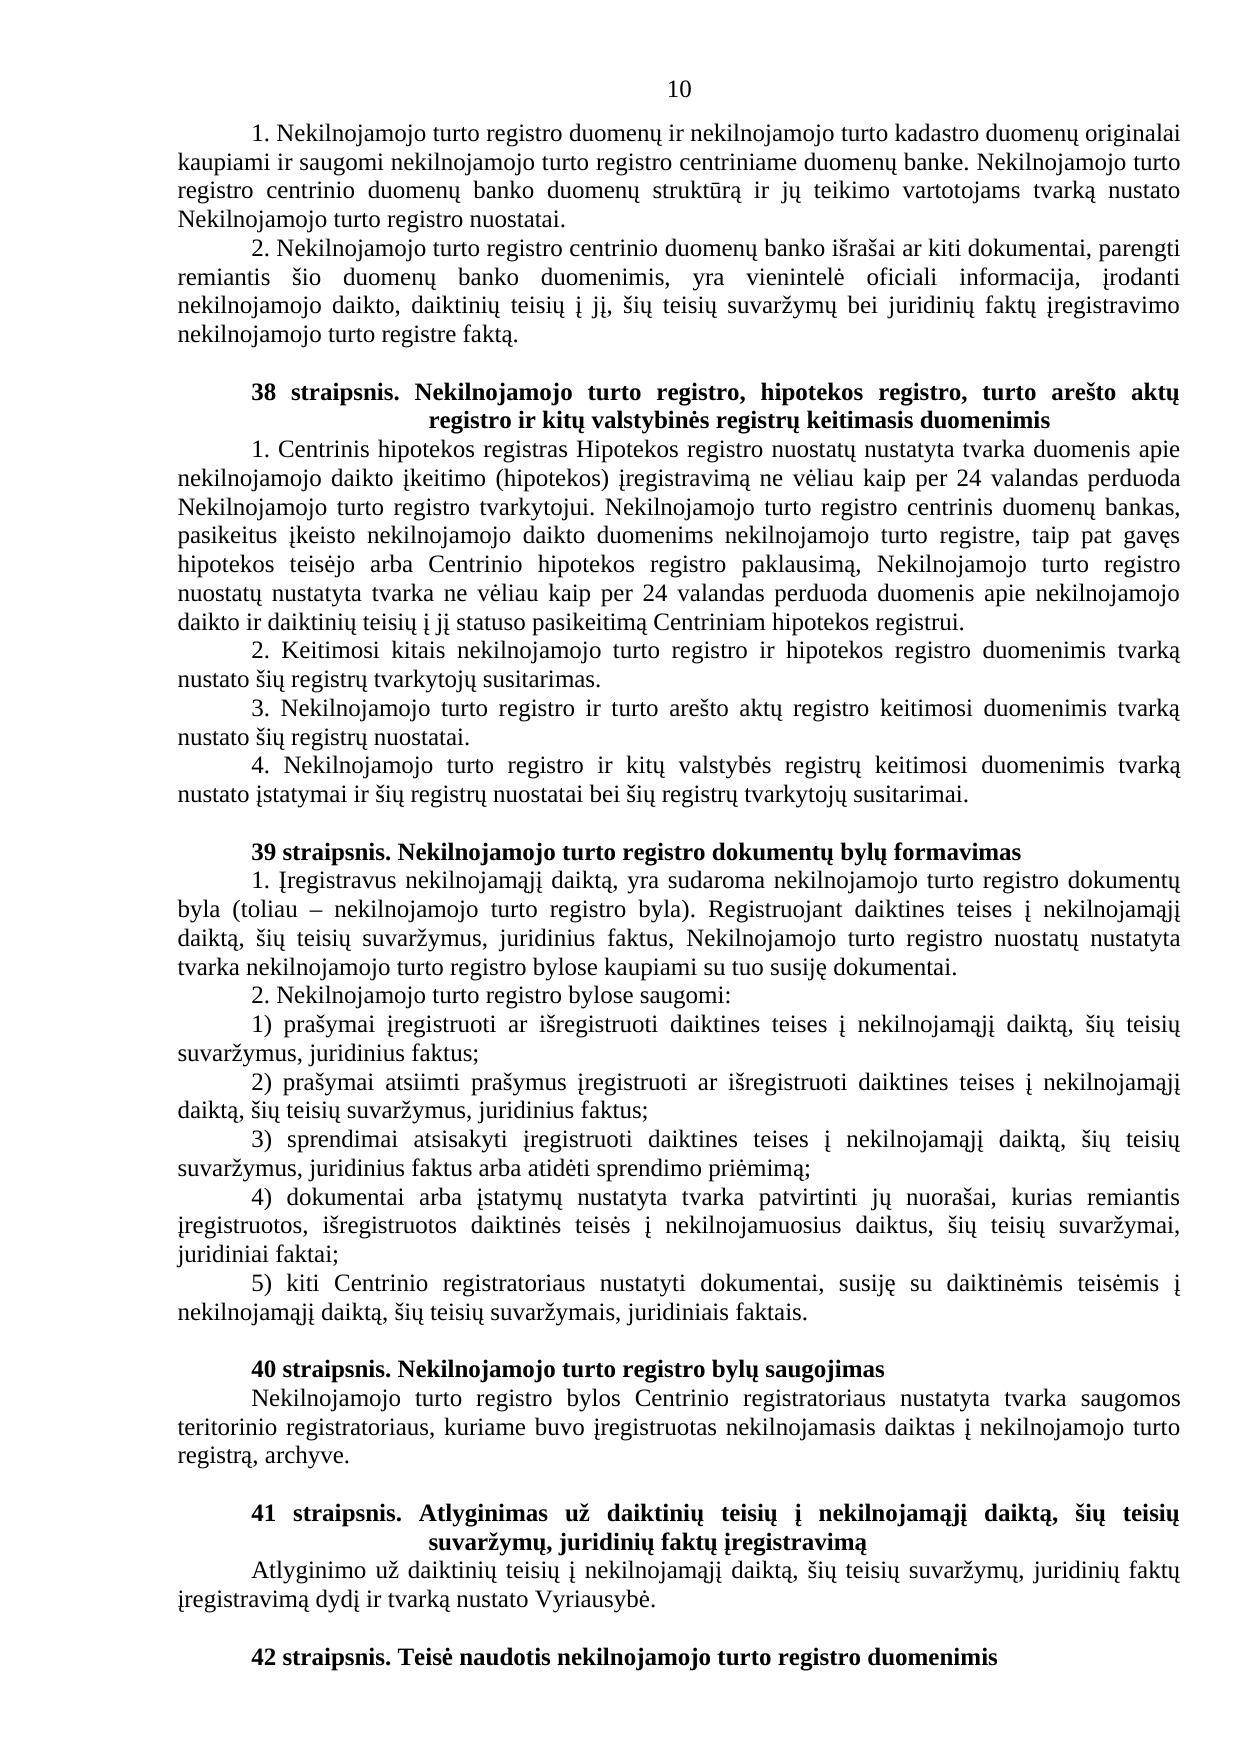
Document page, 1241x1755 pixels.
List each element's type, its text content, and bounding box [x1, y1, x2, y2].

text 42 straipsnis. Teisė naudotis nekilnojamojo turto registro duomenimis [177, 1642, 1181, 1671]
text 39 straipsnis. Nekilnojamojo turto registro dokumentų bylų formavimas [177, 837, 1181, 866]
text 4) dokumentai arba įstatymų nustatyta tvarka patvirtinti jų nuorašai, kurias remiantis įregistruotos, išregistruotos daiktinės teisės į nekilnojamuosius daiktus, šių teisių suvaržymai, juridiniai faktai; [177, 1182, 1181, 1268]
text 5) kiti Centrinio registratoriaus nustatyti dokumentai, susiję su daiktinėmis teisėmis į nekilnojamąjį daiktą, šių teisių suvaržymais, juridiniais faktais. [177, 1268, 1181, 1326]
text 2. Nekilnojamojo turto registro bylose saugomi: [177, 981, 1181, 1009]
text 38 straipsnis. Nekilnojamojo turto registro, hipotekos registro, turto arešto aktų registro ir kitų valstybinės registrų keitimasis duomenimis [251, 377, 1181, 434]
text 4. Nekilnojamojo turto registro ir kitų valstybės registrų keitimosi duomenimis tvarką nustato įstatymai ir šių registrų nuostatai bei šių registrų tvarkytojų susitarimai. [177, 751, 1181, 808]
text 1. Nekilnojamojo turto registro duomenų ir nekilnojamojo turto kadastro duomenų originalai kaupiami ir saugomi nekilnojamojo turto registro centriniame duomenų banke. Nekilnojamojo turto registro centrinio duomenų banko duomenų struktūrą ir jų teikimo vartotojams tvarką nustato Nekilnojamojo turto registro nuostatai. [177, 118, 1181, 233]
text 1) prašymai įregistruoti ar išregistruoti daiktines teises į nekilnojamąjį daiktą, šių teisių suvaržymus, juridinius faktus; [177, 1009, 1181, 1067]
text 41 straipsnis. Atlyginimas už daiktinių teisių į nekilnojamąjį daiktą, šių teisių suvaržymų, juridinių faktų įregistravimą [251, 1498, 1181, 1556]
text 2) prašymai atsiimti prašymus įregistruoti ar išregistruoti daiktines teises į nekilnojamąjį daiktą, šių teisių suvaržymus, juridinius faktus; [177, 1067, 1181, 1124]
text Nekilnojamojo turto registro bylos Centrinio registratoriaus nustatyta tvarka saugomos teritorinio registratoriaus, kuriame buvo įregistruotas nekilnojamasis daiktas į nekilnojamojo turto registrą, archyve. [177, 1383, 1181, 1469]
text 3) sprendimai atsisakyti įregistruoti daiktines teises į nekilnojamąjį daiktą, šių teisių suvaržymus, juridinius faktus arba atidėti sprendimo priėmimą; [177, 1124, 1181, 1182]
text 1. Įregistravus nekilnojamąjį daiktą, yra sudaroma nekilnojamojo turto registro dokumentų byla (toliau – nekilnojamojo turto registro byla). Registruojant daiktines teises į nekilnojamąjį daiktą, šių teisių suvaržymus, juridinius faktus, Nekilnojamojo turto registro nuostatų nustatyta tvarka nekilnojamojo turto registro bylose kaupiami su tuo susiję dokumentai. [177, 866, 1181, 981]
text 2. Keitimosi kitais nekilnojamojo turto registro ir hipotekos registro duomenimis tvarką nustato šių registrų tvarkytojų susitarimas. [177, 636, 1181, 693]
text 1. Centrinis hipotekos registras Hipotekos registro nuostatų nustatyta tvarka duomenis apie nekilnojamojo daikto įkeitimo (hipotekos) įregistravimą ne vėliau kaip per 24 valandas perduoda Nekilnojamojo turto registro tvarkytojui. Nekilnojamojo turto registro centrinis duomenų bankas, pasikeitus įkeisto nekilnojamojo daikto duomenims nekilnojamojo turto registre, taip pat gavęs hipotekos teisėjo arba Centrinio hipotekos registro paklausimą, Nekilnojamojo turto registro nuostatų nustatyta tvarka ne vėliau kaip per 24 valandas perduoda duomenis apie nekilnojamojo daikto ir daiktinių teisių į jį statuso pasikeitimą Centriniam hipotekos registrui. [177, 434, 1181, 636]
text 3. Nekilnojamojo turto registro ir turto arešto aktų registro keitimosi duomenimis tvarką nustato šių registrų nuostatai. [177, 693, 1181, 751]
text 2. Nekilnojamojo turto registro centrinio duomenų banko išrašai ar kiti dokumentai, parengti remiantis šio duomenų banko duomenimis, yra vienintelė oficiali informacija, įrodanti nekilnojamojo daikto, daiktinių teisių į jį, šių teisių suvaržymų bei juridinių faktų įregistravimo nekilnojamojo turto registre faktą. [177, 233, 1181, 348]
text Atlyginimo už daiktinių teisių į nekilnojamąjį daiktą, šių teisių suvaržymų, juridinių faktų įregistravimą dydį ir tvarką nustato Vyriausybė. [177, 1556, 1181, 1613]
text 40 straipsnis. Nekilnojamojo turto registro bylų saugojimas [177, 1354, 1181, 1383]
